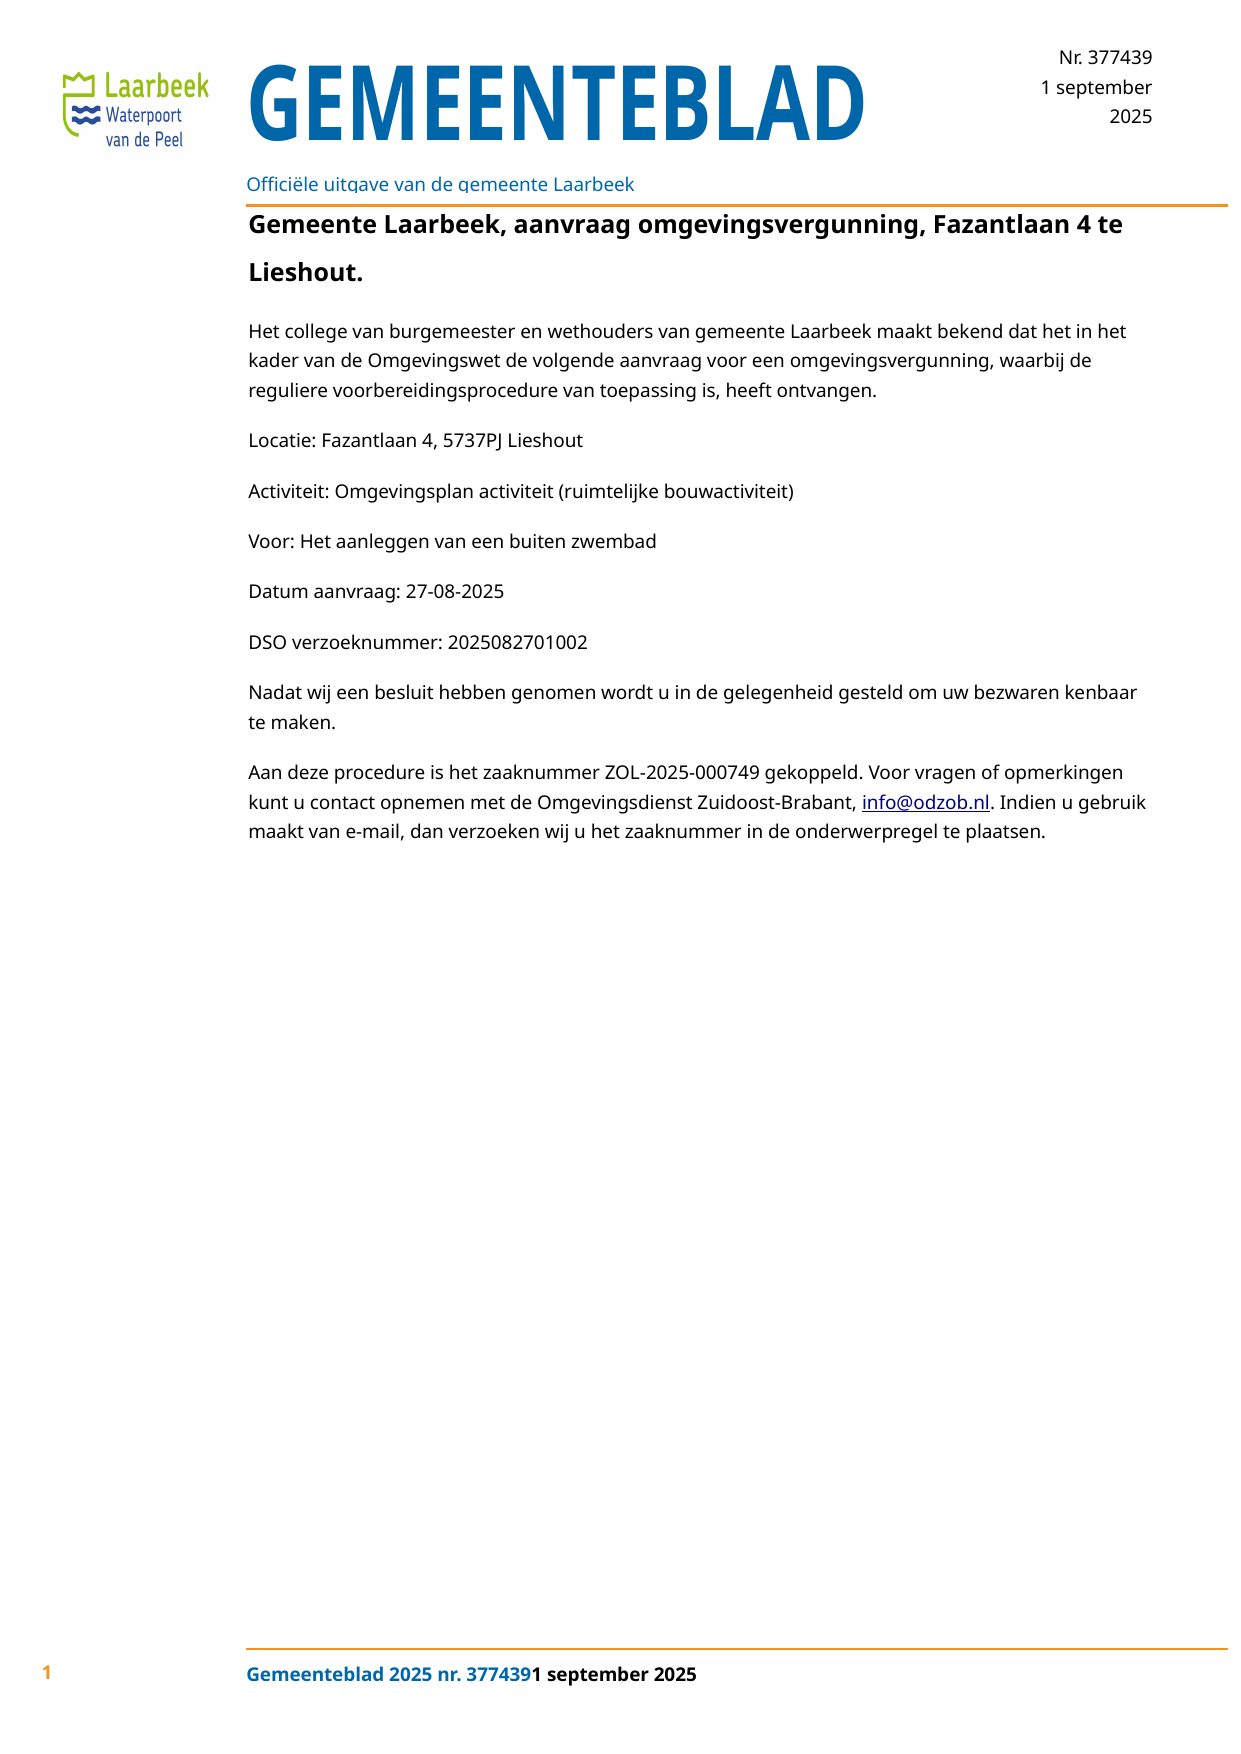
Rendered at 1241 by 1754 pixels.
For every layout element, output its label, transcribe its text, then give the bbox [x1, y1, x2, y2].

text Activiteit: Omgevingsplan activiteit (ruimtelijke bouwactiviteit) [248, 478, 1152, 504]
text Aan deze procedure is het zaaknummer ZOL-2025-000749 gekoppeld. Voor vragen of opmerkingen kunt u contact opnemen met de Omgevingsdienst Zuidoost-Brabant, info@odzob.nl. Indien u gebruik maakt van e-mail, dan verzoeken wij u het zaaknummer in de onderwerpregel te plaatsen. [248, 759, 1152, 844]
text Locatie: Fazantlaan 4, 5737PJ Lieshout [248, 427, 1152, 453]
picture [41, 47, 231, 172]
text Datum aanvraag: 27-08-2025 [248, 579, 1152, 604]
text Gemeente Laarbeek, aanvraag omgevingsvergunning, Fazantlaan 4 te Lieshout. [248, 207, 1152, 288]
text DSO verzoeknummer: 2025082701002 [248, 629, 1152, 655]
text Voor: Het aanleggen van een buiten zwembad [248, 528, 1152, 554]
text Nadat wij een besluit hebben genomen wordt u in de gelegenheid gesteld om uw bezwaren kenbaar te maken. [248, 679, 1152, 735]
text Het college van burgemeester en wethouders van gemeente Laarbeek maakt bekend dat het in het kader van de Omgevingswet de volgende aanvraag voor een omgevingsvergunning, waarbij de reguliere voorbereidingsprocedure van toepassing is, heeft ontvangen. [248, 318, 1152, 403]
